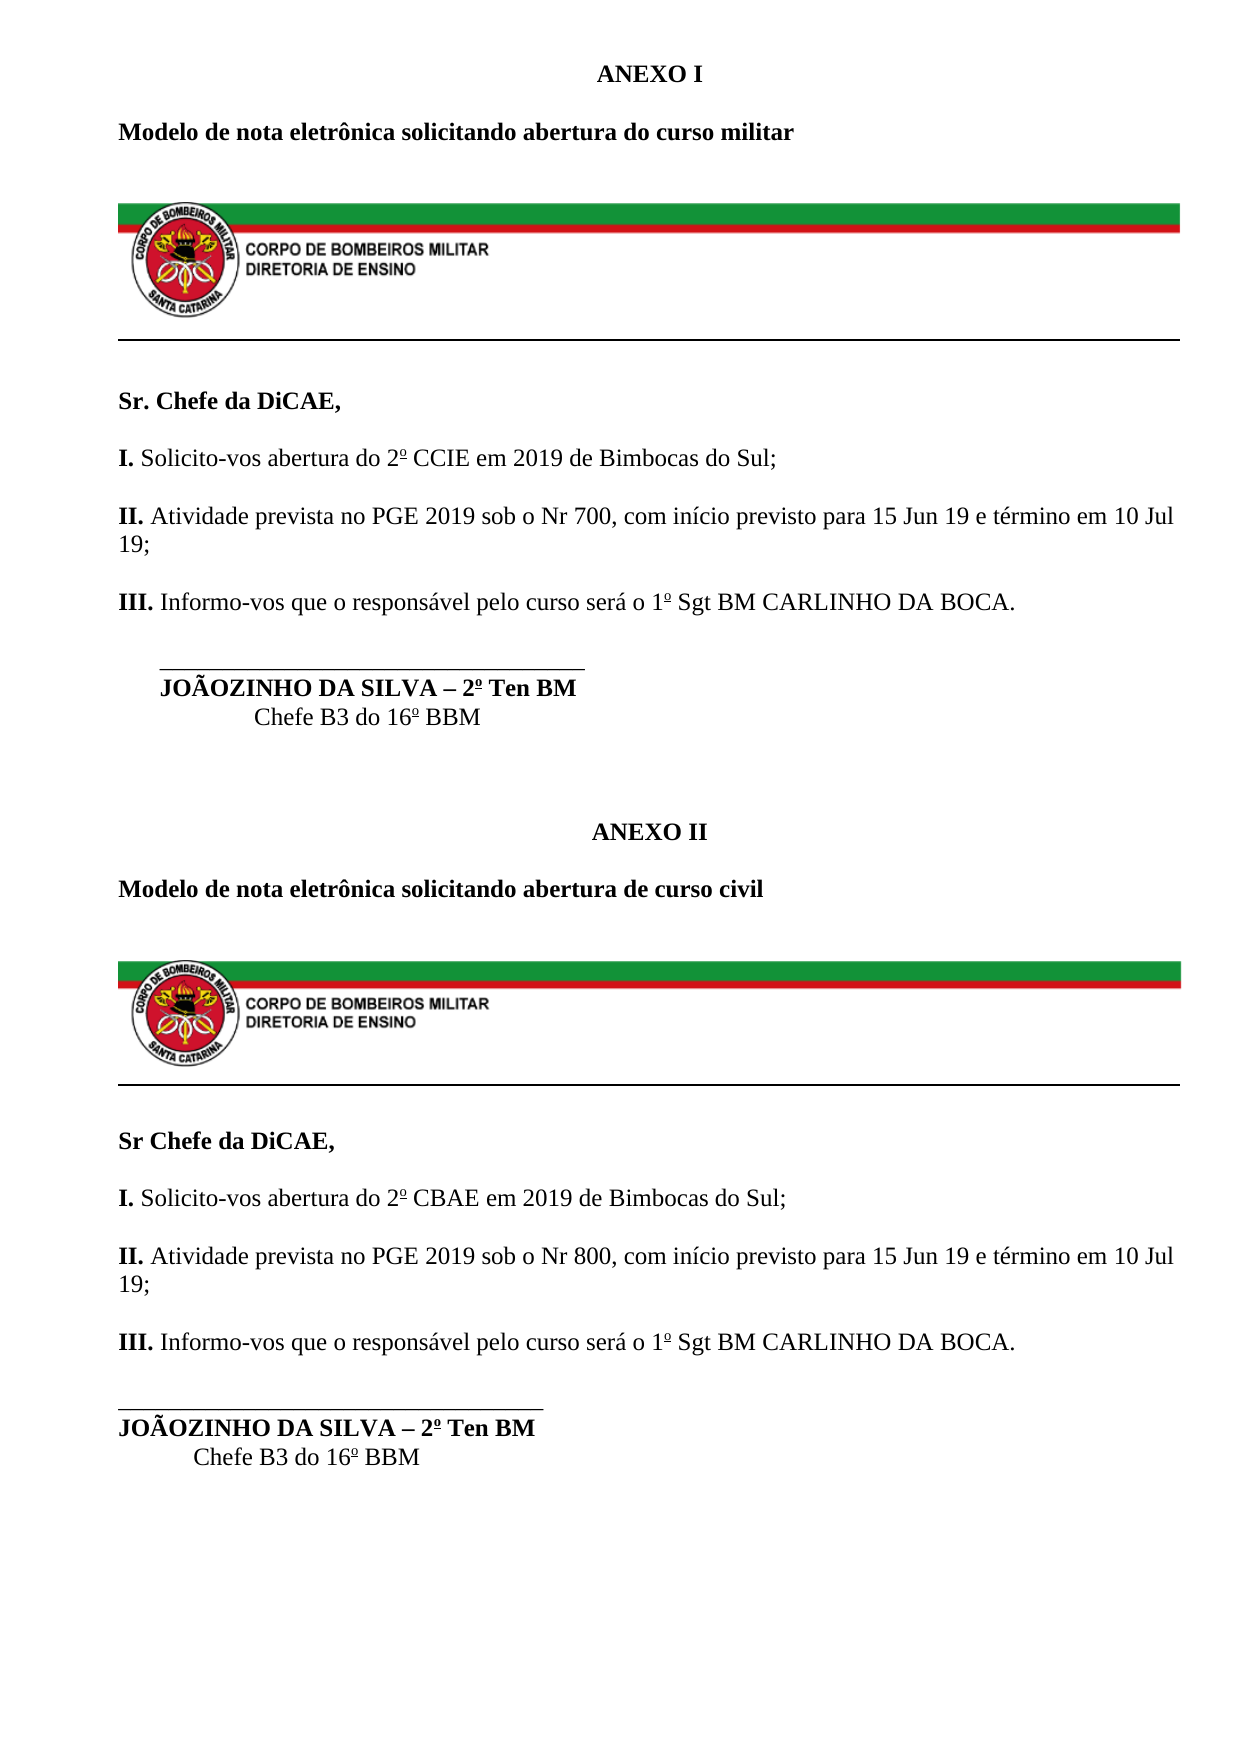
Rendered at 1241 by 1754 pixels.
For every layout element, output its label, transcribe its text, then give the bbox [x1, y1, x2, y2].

text II. Atividade prevista no PGE 2019 sob o Nr 700, com início previsto para 15 Jun 19 e término em 10 Jul 19; [118, 501, 1181, 558]
picture [118, 960, 1182, 1067]
text JOÃOZINHO DA SILVA – 2o Ten BM [159, 673, 1181, 702]
text Sr Chefe da DiCAE, [118, 1126, 1181, 1154]
text I. Solicito-vos abertura do 2o CBAE em 2019 de Bimbocas do Sul; [118, 1183, 1181, 1212]
text Sr. Chefe da DiCAE, [118, 386, 1181, 414]
text Chefe B3 do 16o BBM [118, 1442, 1181, 1471]
text Chefe B3 do 16o BBM [159, 702, 1181, 731]
text II. Atividade prevista no PGE 2019 sob o Nr 800, com início previsto para 15 Jun 19 e término em 10 Jul 19; [118, 1241, 1181, 1298]
picture [118, 202, 1181, 318]
text ANEXO II [118, 817, 1181, 846]
text Modelo de nota eletrônica solicitando abertura de curso civil [118, 874, 1181, 903]
text III. Informo-vos que o responsável pelo curso será o 1o Sgt BM CARLINHO DA BOCA. [118, 587, 1181, 616]
text III. Informo-vos que o responsável pelo curso será o 1o Sgt BM CARLINHO DA BOCA. [118, 1327, 1181, 1356]
text __________________________________ [118, 1384, 1181, 1413]
text __________________________________ [159, 644, 1181, 673]
text Modelo de nota eletrônica solicitando abertura do curso militar [118, 117, 1181, 145]
text ANEXO I [118, 59, 1181, 88]
text I. Solicito-vos abertura do 2o CCIE em 2019 de Bimbocas do Sul; [118, 443, 1181, 472]
text JOÃOZINHO DA SILVA – 2o Ten BM [118, 1413, 1181, 1442]
